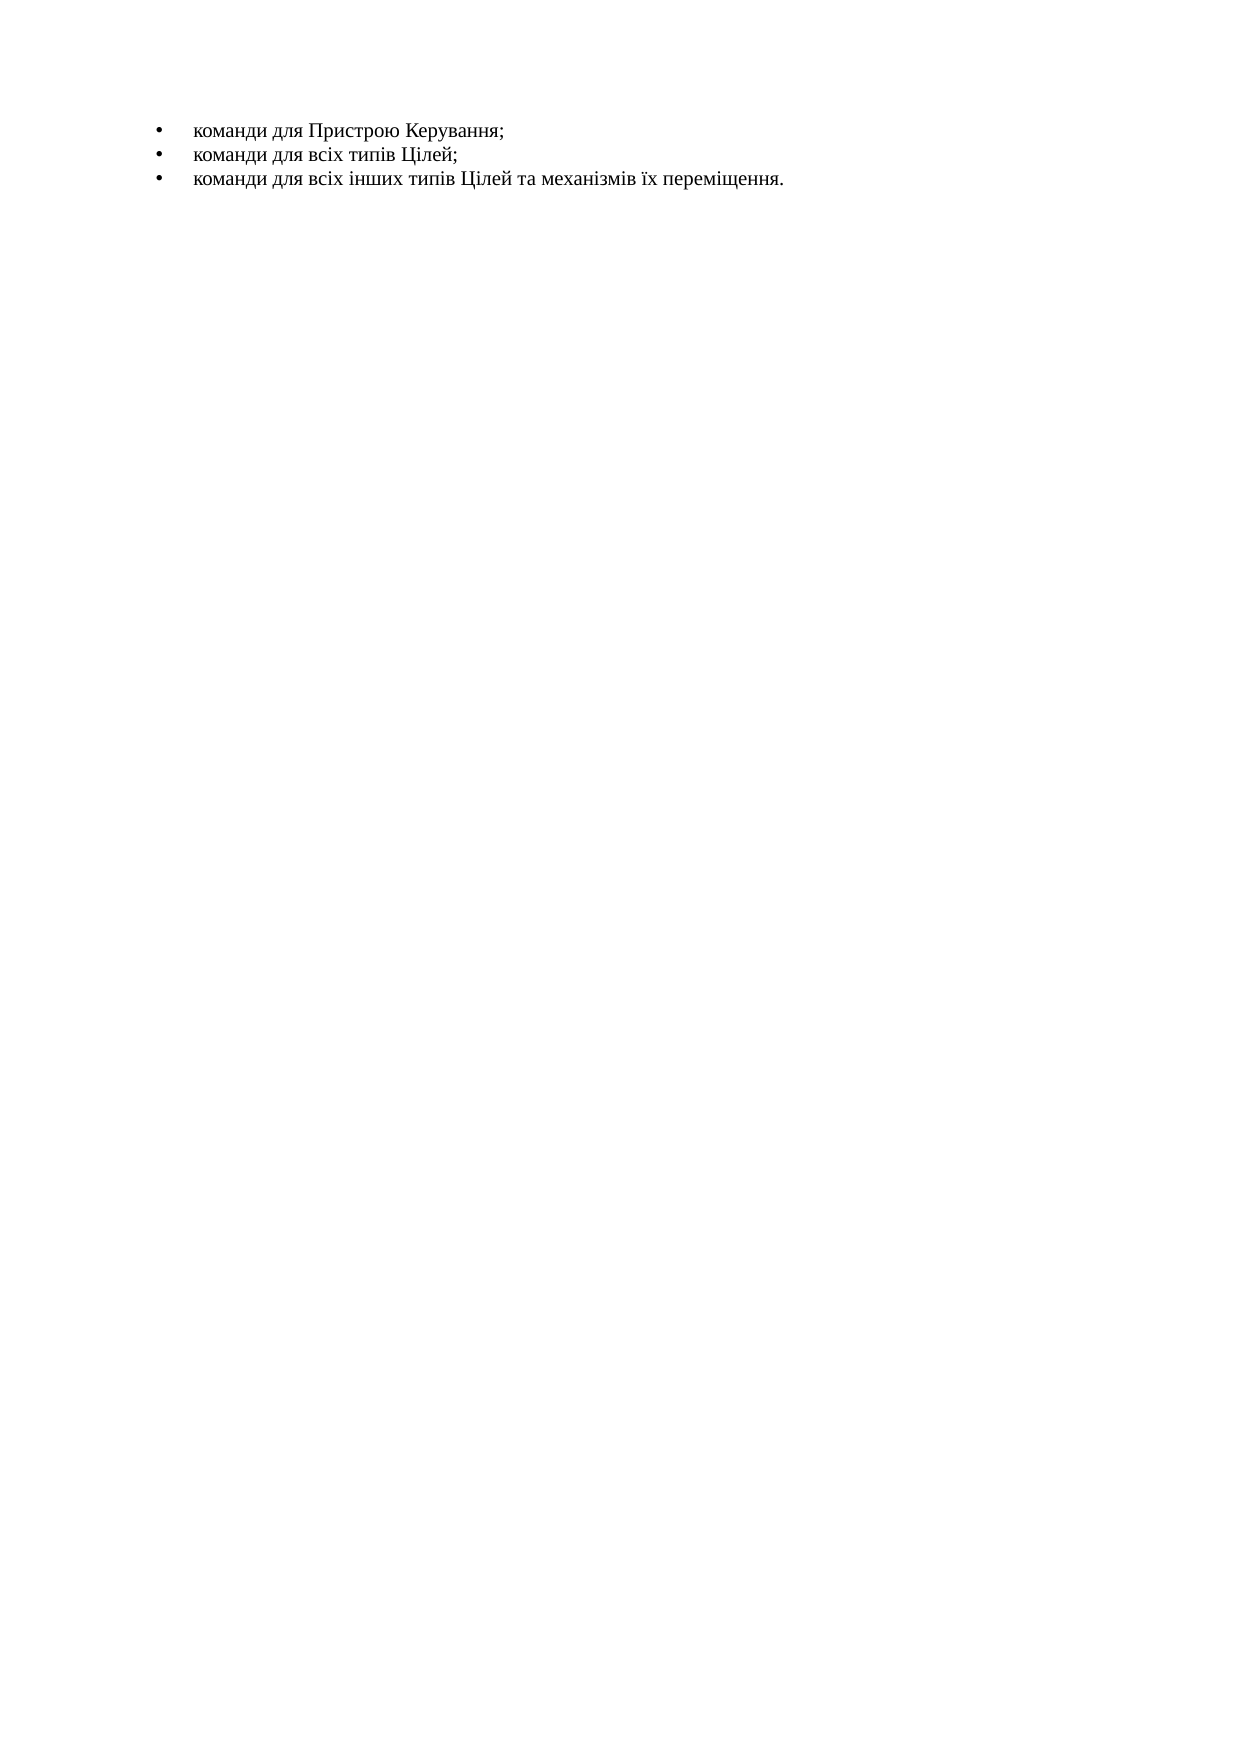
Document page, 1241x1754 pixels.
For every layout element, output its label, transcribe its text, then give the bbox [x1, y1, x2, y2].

list команди для всіх інших типів Цілей та механізмів їх переміщення. [156, 166, 1122, 190]
list команди для всіх типів Цілей; [156, 142, 1122, 166]
list команди для Пристрою Керування; [156, 118, 1122, 142]
